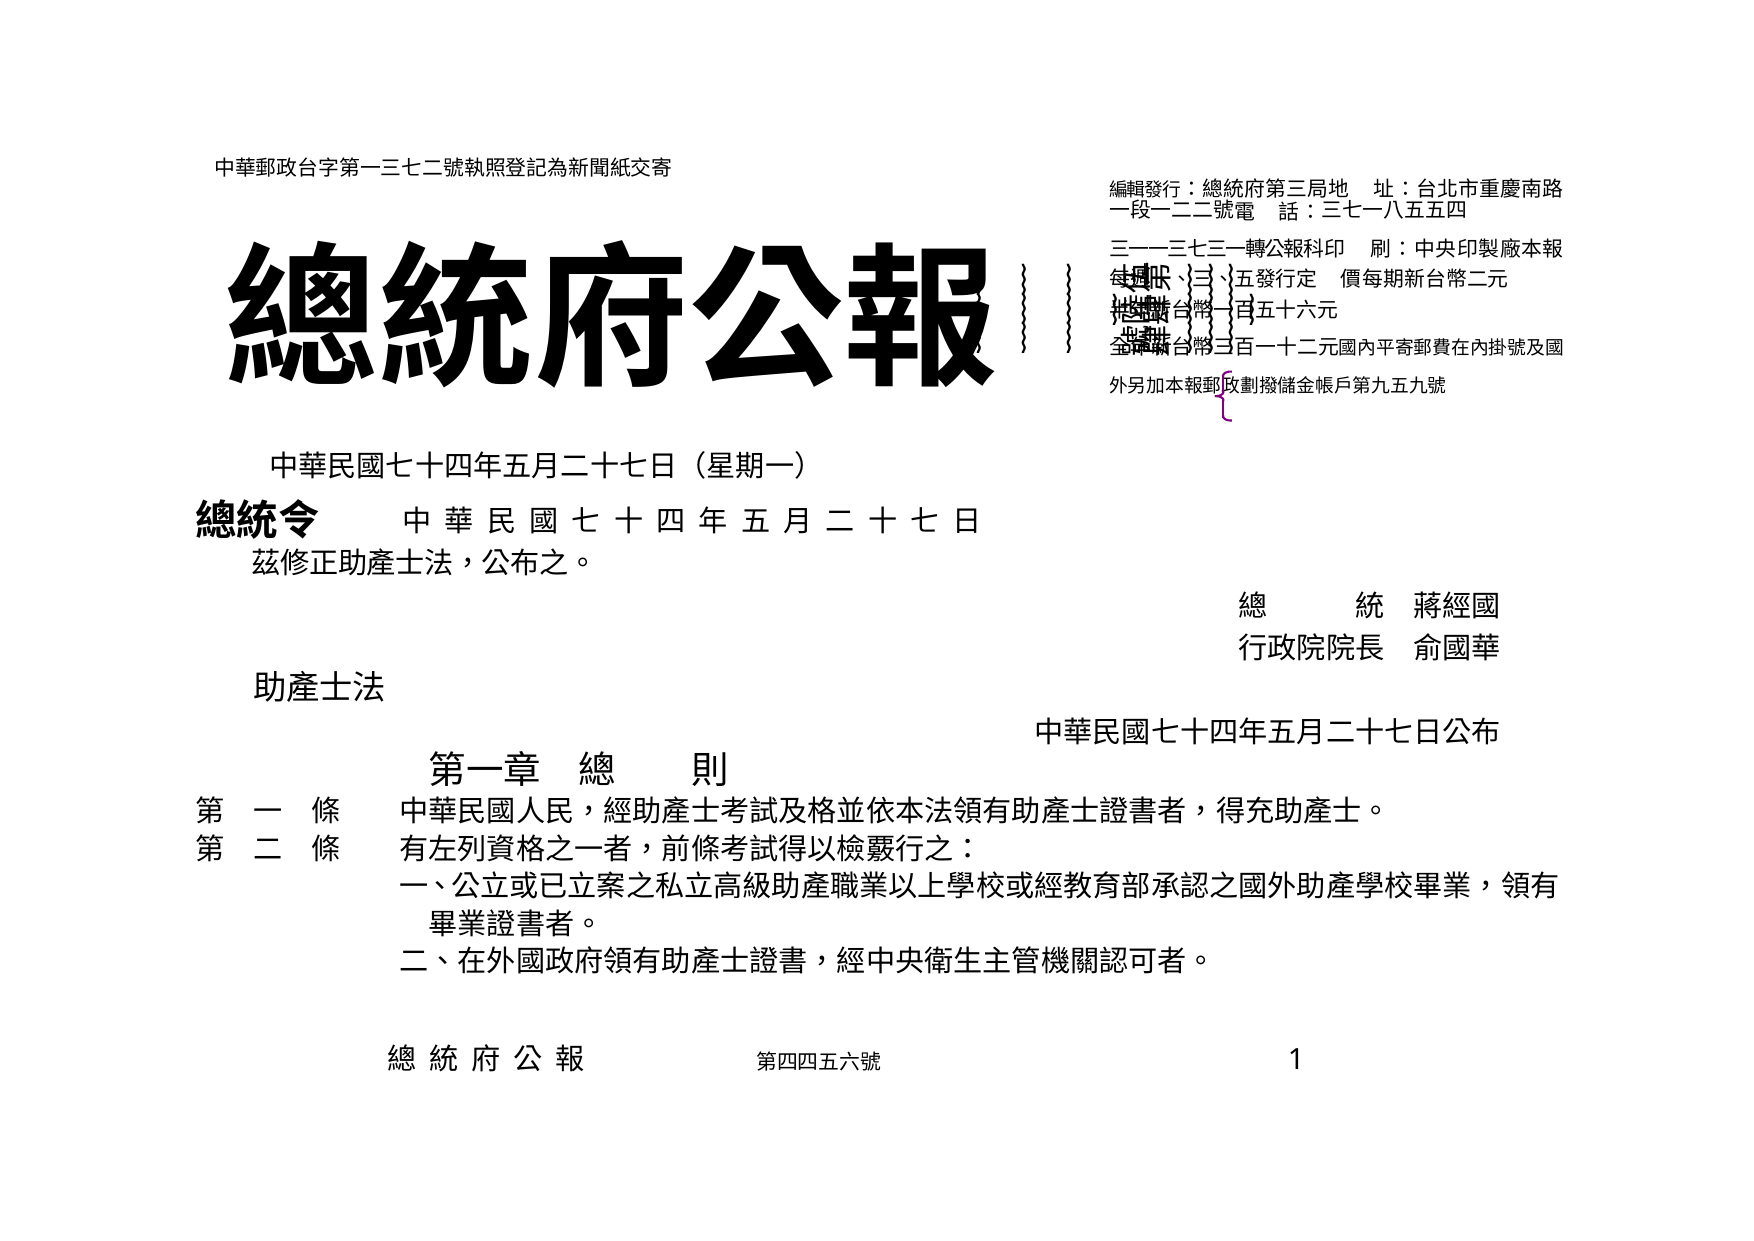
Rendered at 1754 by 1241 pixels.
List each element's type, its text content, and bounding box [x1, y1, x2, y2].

table_header 中華民國七十四年五月二十七日 [399, 222, 986, 543]
text 第一章 總 則 [428, 750, 1559, 792]
text 第 一 條 中華民國人民，經助產士考試及格並依本法領有助產士證書者，得充助產士。 [195, 792, 1559, 829]
text 中華民國七十四年五月二十七日公布 [195, 713, 1501, 750]
text 茲修正助產士法，公布之。 [195, 543, 1559, 581]
text 助產士法 [253, 666, 1559, 708]
text 第 二 條 有左列資格之一者，前條考試得以檢覈行之： [195, 829, 1559, 867]
table_header 總統令 [192, 222, 399, 543]
text 行政院院長 俞國華 [195, 628, 1501, 666]
text 一、公立或已立案之私立高級助產職業以上學校或經教育部承認之國外助產學校畢業，領有畢業證書者。 [399, 867, 1559, 942]
text 總 統 蔣經國 [195, 586, 1501, 623]
text 二、在外國政府領有助產士證書，經中央衛生主管機關認可者。 [399, 942, 1559, 979]
